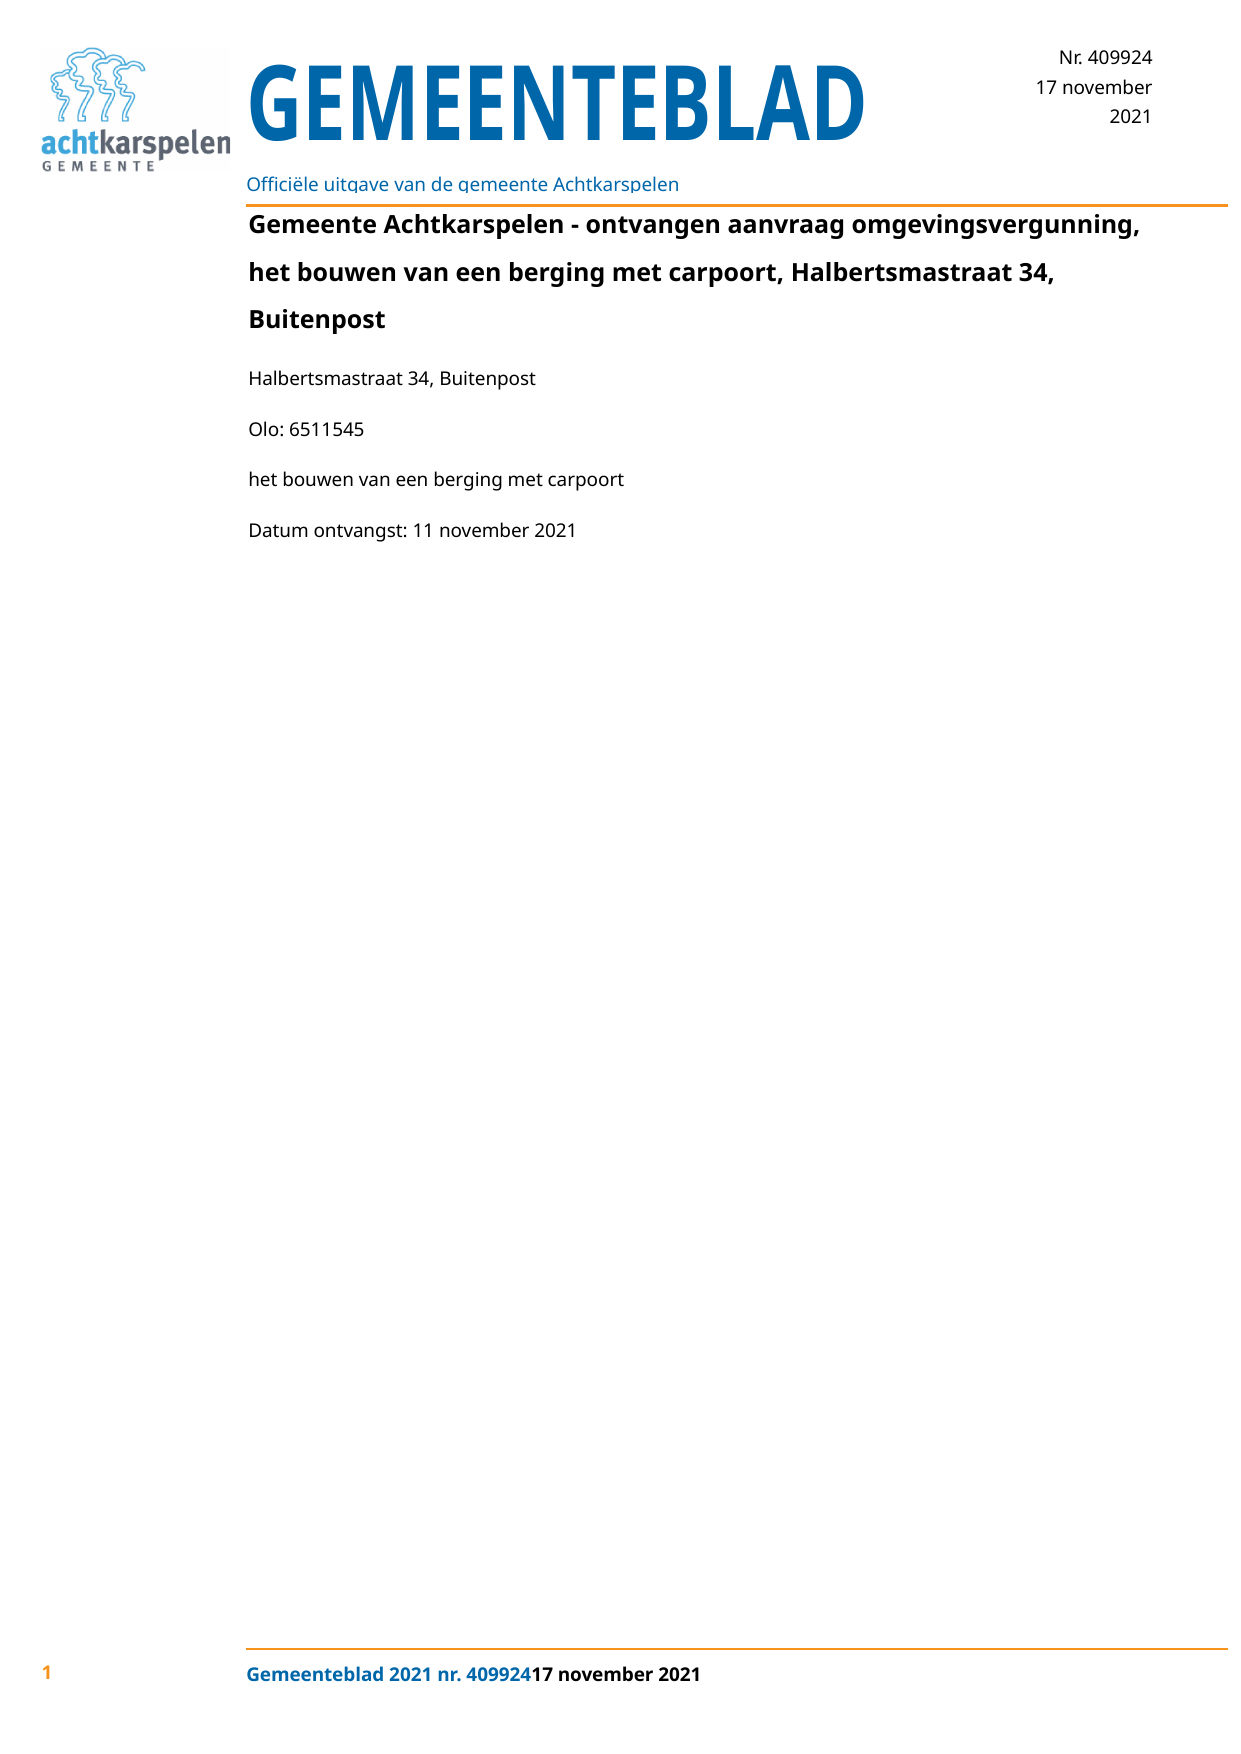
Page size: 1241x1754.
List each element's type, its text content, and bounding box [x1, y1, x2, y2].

text Gemeente Achtkarspelen - ontvangen aanvraag omgevingsvergunning, het bouwen van een berging met carpoort, Halbertsmastraat 34, Buitenpost [248, 207, 1152, 336]
text het bouwen van een berging met carpoort [248, 466, 1152, 492]
text Datum ontvangst: 11 november 2021 [248, 517, 1152, 542]
text Olo: 6511545 [248, 416, 1152, 442]
text Halbertsmastraat 34, Buitenpost [248, 366, 1152, 391]
picture [41, 47, 231, 172]
